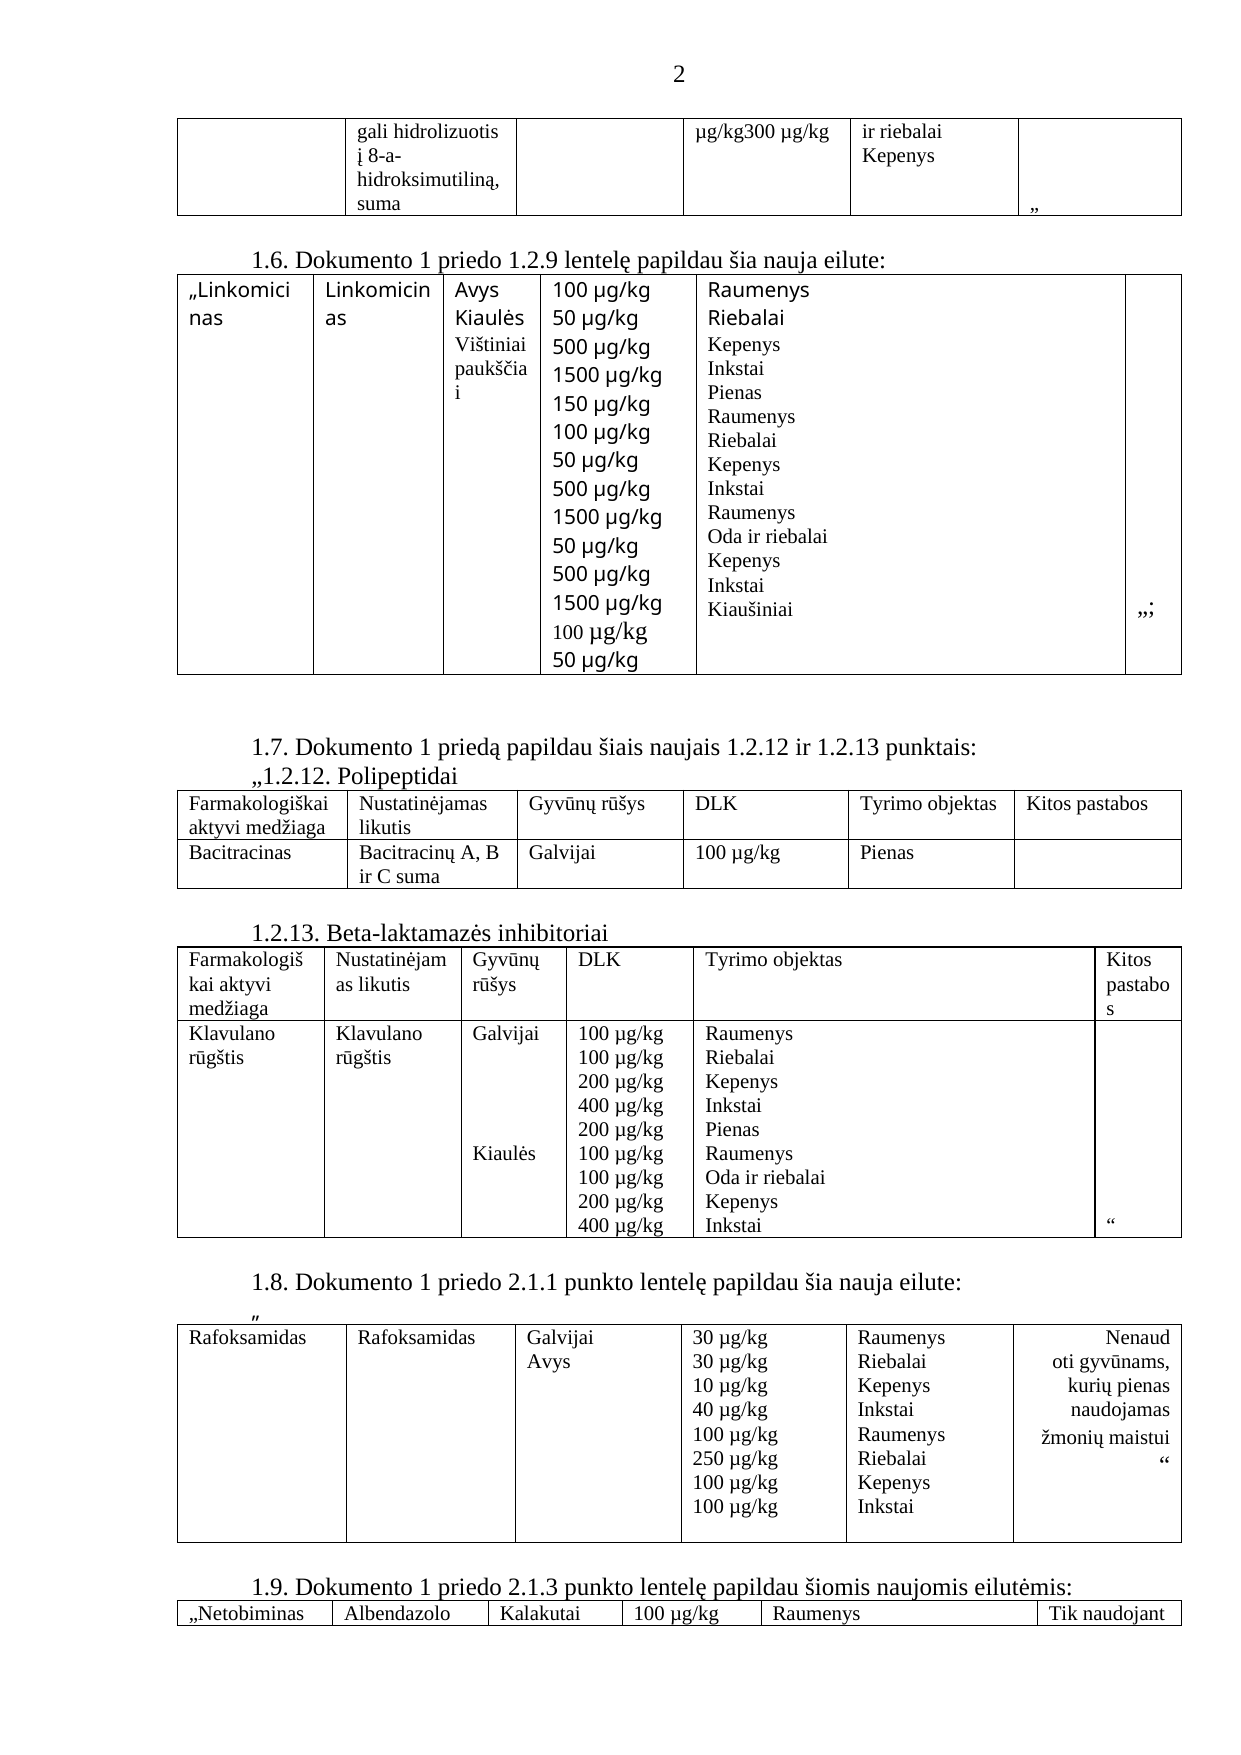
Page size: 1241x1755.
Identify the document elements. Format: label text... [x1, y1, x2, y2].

text 1.2.13. Beta-laktamazės inhibitoriai [177, 918, 1181, 946]
table_header Gyvūnų rūšys [518, 791, 683, 839]
table_header Farmakologiškai aktyvi medžiaga [178, 948, 324, 1019]
table_header Raumenys [762, 1601, 1037, 1625]
table_cell Klavulano rūgštis [325, 1021, 461, 1237]
text 1.9. Dokumento 1 priedo 2.1.3 punkto lentelę papildau šiomis naujomis eilutėmis: [177, 1572, 1181, 1600]
table_header ir riebalai Kepenys [851, 119, 1018, 215]
table_cell Galvijai [518, 840, 683, 888]
table_header Nenaudoti gyvūnams, kurių pienas naudojamas žmonių maistui “ [1014, 1325, 1181, 1542]
table_header 30 µg/kg 30 µg/kg 10 µg/kg 40 µg/kg 100 µg/kg 250 µg/kg 100 µg/kg 100 µg/kg [682, 1325, 846, 1542]
table_header Avys Kiaulės Vištiniai paukščiai [444, 275, 540, 673]
table_header Raumenys Riebalai Kepenys Inkstai Pienas Raumenys Riebalai Kepenys Inkstai Raumenys Oda ir riebalai Kepenys Inkstai Kiaušiniai [697, 275, 1125, 673]
table_header Tyrimo objektas [694, 948, 1094, 1019]
table_header DLK [567, 948, 693, 1019]
table_header µg/kg300 µg/kg [684, 119, 850, 215]
table_header „Netobiminas [178, 1601, 332, 1625]
table_header „; [1126, 275, 1181, 673]
table_header Nustatinėjamas likutis [325, 948, 461, 1019]
table_cell Raumenys Riebalai Kepenys Inkstai Pienas Raumenys Oda ir riebalai Kepenys Inkstai [694, 1021, 1094, 1237]
table_cell [1015, 840, 1181, 888]
table_header „Linkomicinas [178, 275, 313, 673]
table_cell Bacitracinas [178, 840, 347, 888]
table_header Rafoksamidas [347, 1325, 515, 1542]
table_header Kitos pastabos [1015, 791, 1181, 839]
text „1.2.12. Polipeptidai [177, 761, 1181, 789]
table_header Gyvūnų rūšys [462, 948, 566, 1019]
table_header Albendazolo [333, 1601, 488, 1625]
table_header [178, 119, 345, 215]
table_header Linkomicinas [314, 275, 443, 673]
table_cell Bacitracinų A, B ir C suma [348, 840, 517, 888]
table_cell Klavulano rūgštis [178, 1021, 324, 1237]
text 1.6. Dokumento 1 priedo 1.2.9 lentelę papildau šia nauja eilute: [177, 245, 1181, 274]
table_header Tyrimo objektas [849, 791, 1014, 839]
text 1.7. Dokumento 1 priedą papildau šiais naujais 1.2.12 ir 1.2.13 punktais: [177, 732, 1181, 761]
table_cell Galvijai Kiaulės [462, 1021, 566, 1237]
table_header gali hidrolizuotis į 8-a-hidroksimutiliną, suma [346, 119, 516, 215]
table_header Kitos pastabos [1096, 948, 1181, 1019]
table_header 100 µg/kg [623, 1601, 761, 1625]
table_cell 100 µg/kg [684, 840, 848, 888]
table_header Farmakologiškai aktyvi medžiaga [178, 791, 347, 839]
table_header [517, 119, 683, 215]
table_cell 100 µg/kg 100 µg/kg 200 µg/kg 400 µg/kg 200 µg/kg 100 µg/kg 100 µg/kg 200 µg/kg 400 µg/kg [567, 1021, 693, 1237]
table_header Tik naudojant [1038, 1601, 1181, 1625]
table_header DLK [684, 791, 848, 839]
text „ [177, 1296, 1181, 1324]
table_cell “ [1096, 1021, 1181, 1237]
table_header 100 µg/kg 50 µg/kg 500 µg/kg 1500 µg/kg 150 µg/kg 100 µg/kg 50 µg/kg 500 µg/kg 1500 µg/kg 50 µg/kg 500 µg/kg 1500 µg/kg 100 µg/kg 50 µg/kg [541, 275, 696, 673]
table_cell Pienas [849, 840, 1014, 888]
table_header Galvijai Avys [516, 1325, 681, 1542]
table_header Raumenys Riebalai Kepenys Inkstai Raumenys Riebalai Kepenys Inkstai [847, 1325, 1013, 1542]
table_header Nustatinėjamas likutis [348, 791, 517, 839]
table_header Rafoksamidas [178, 1325, 346, 1542]
text 1.8. Dokumento 1 priedo 2.1.1 punkto lentelę papildau šia nauja eilute: [177, 1267, 1181, 1296]
table_header „ [1019, 119, 1181, 215]
table_header Kalakutai [489, 1601, 622, 1625]
